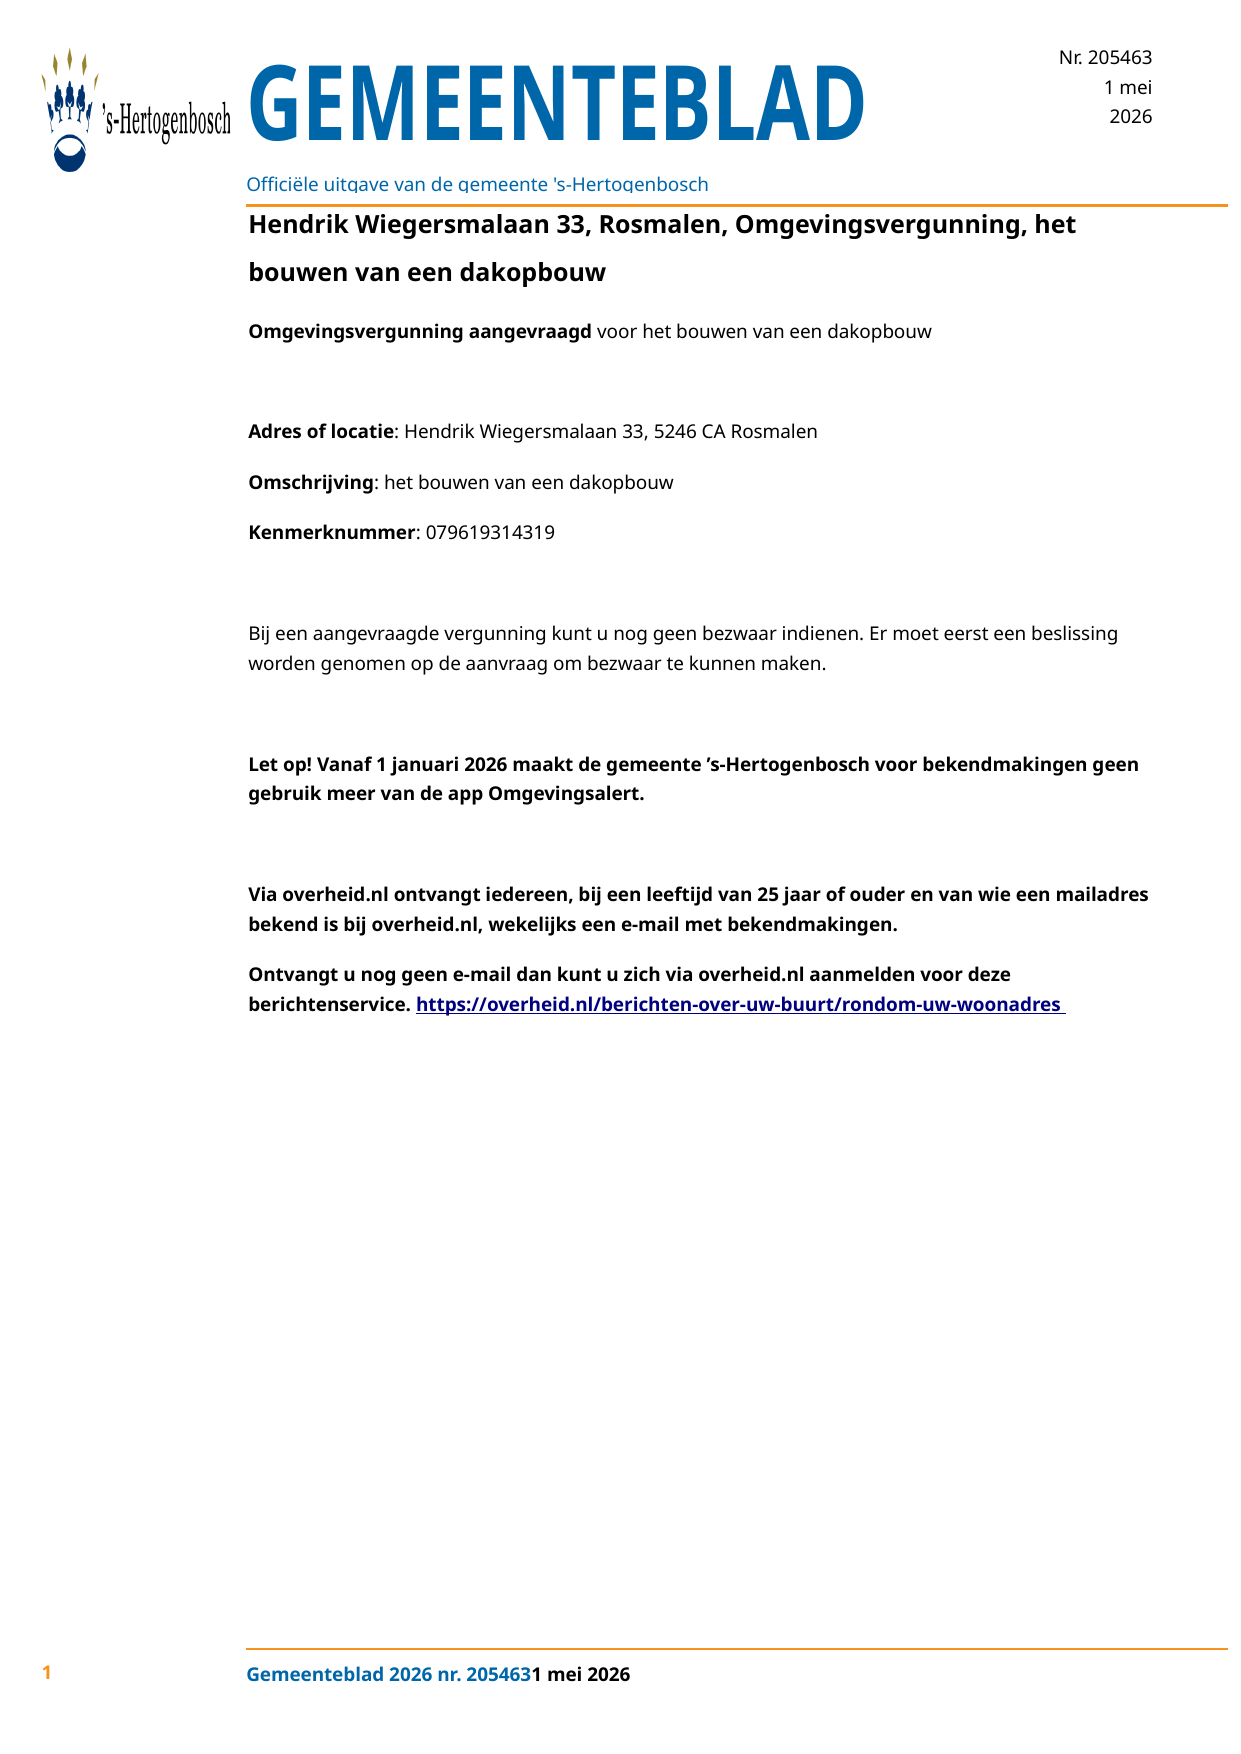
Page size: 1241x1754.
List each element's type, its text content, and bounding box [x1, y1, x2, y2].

text Ontvangt u nog geen e-mail dan kunt u zich via overheid.nl aanmelden voor deze berichtenservice. https://overheid.nl/berichten-over-uw-buurt/rondom-uw-woonadres [248, 961, 1152, 1017]
text Let op! Vanaf 1 januari 2026 maakt de gemeente ’s-Hertogenbosch voor bekendmakingen geen gebruik meer van de app Omgevingsalert. [248, 751, 1152, 806]
text Omgevingsvergunning aangevraagd voor het bouwen van een dakopbouw [248, 318, 1152, 344]
text Adres of locatie: Hendrik Wiegersmalaan 33, 5246 CA Rosmalen [248, 419, 1152, 444]
text Bij een aangevraagde vergunning kunt u nog geen bezwaar indienen. Er moet eerst een beslissing worden genomen op de aanvraag om bezwaar te kunnen maken. [248, 620, 1152, 676]
text Via overheid.nl ontvangt iedereen, bij een leeftijd van 25 jaar of ouder en van wie een mailadres bekend is bij overheid.nl, wekelijks een e-mail met bekendmakingen. [248, 881, 1152, 937]
text Hendrik Wiegersmalaan 33, Rosmalen, Omgevingsvergunning, het bouwen van een dakopbouw [248, 207, 1152, 288]
picture [41, 47, 231, 172]
text Kenmerknummer: 079619314319 [248, 519, 1152, 545]
text Omschrijving: het bouwen van een dakopbouw [248, 469, 1152, 495]
